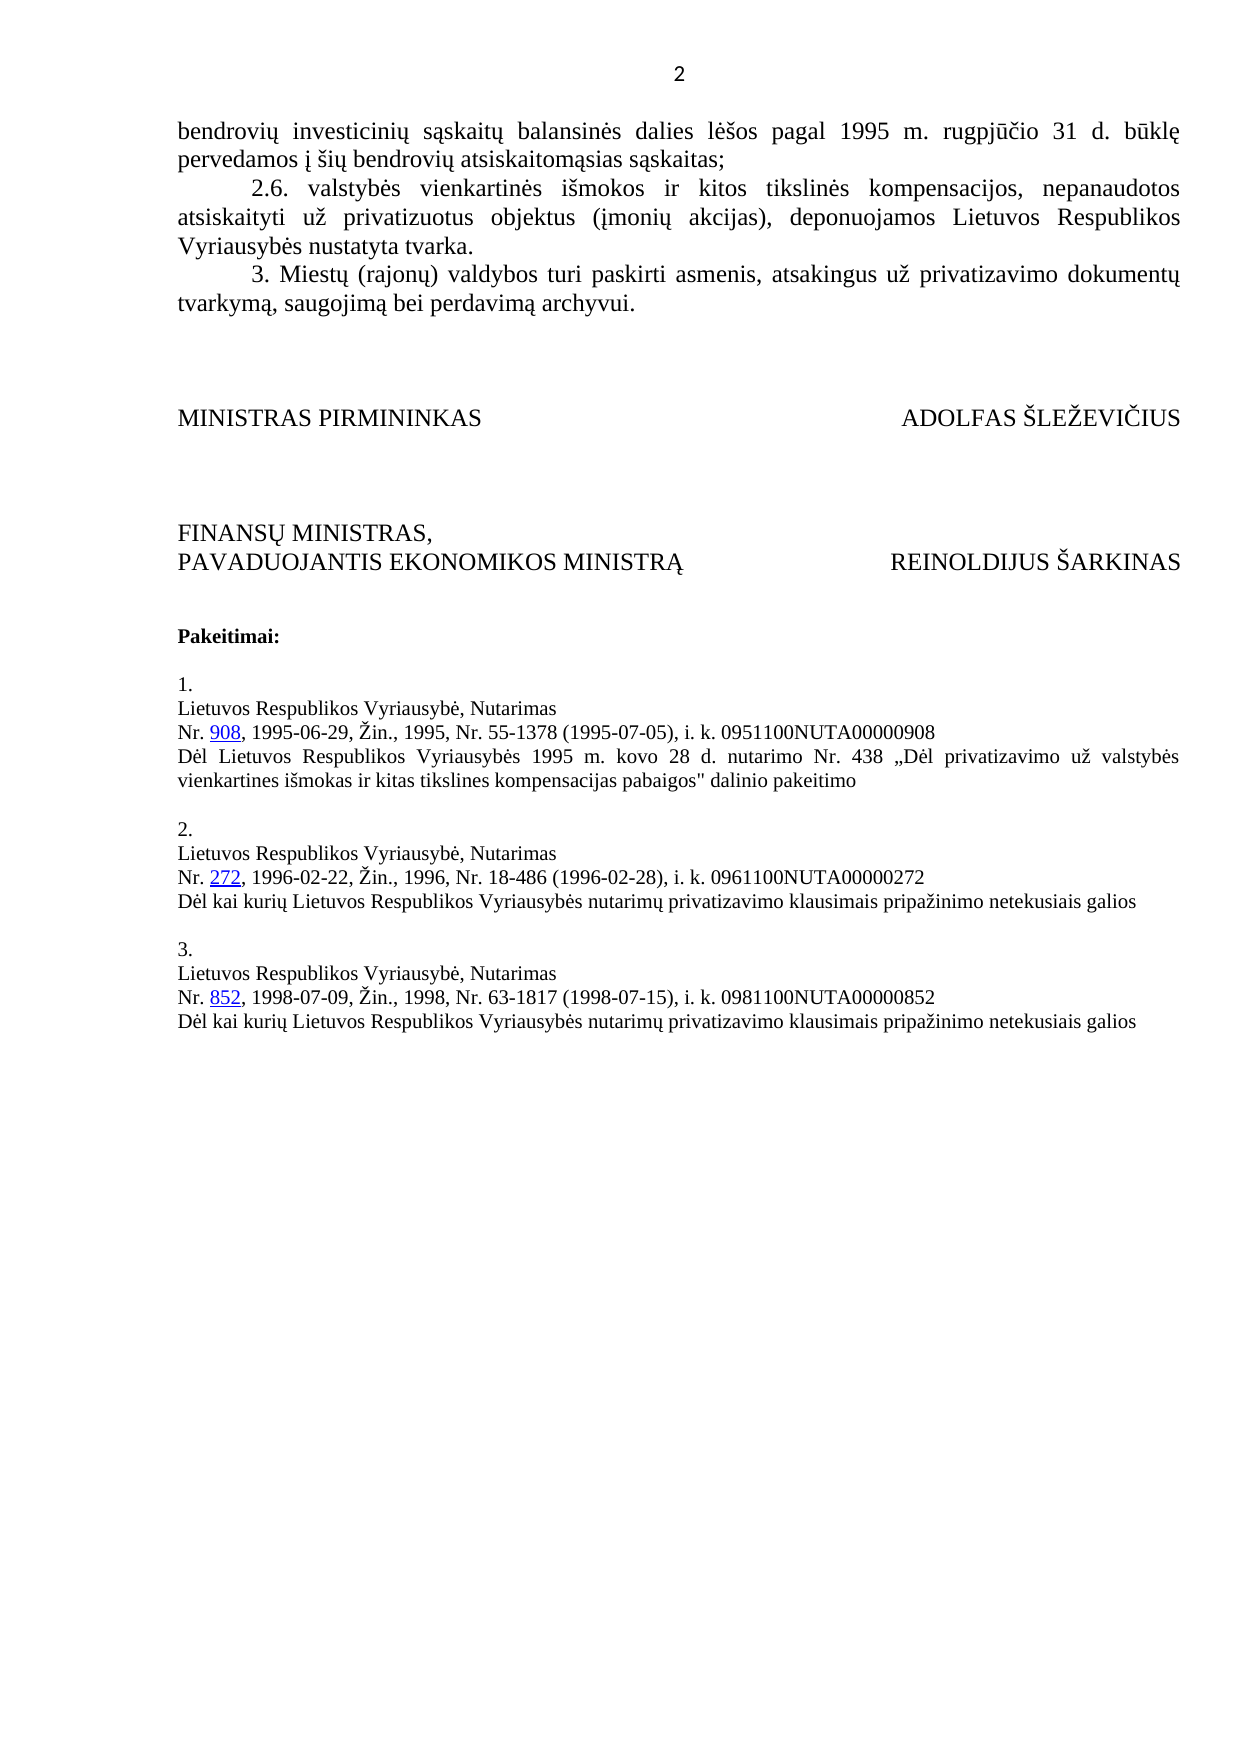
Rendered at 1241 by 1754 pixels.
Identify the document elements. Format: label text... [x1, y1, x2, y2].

text MINISTRAS PIRMININKAS ADOLFAS ŠLEŽEVIČIUS [177, 403, 1181, 432]
text Nr. 272, 1996-02-22, Žin., 1996, Nr. 18-486 (1996-02-28), i. k. 0961100NUTA00000272 [177, 864, 1181, 889]
text Dėl kai kurių Lietuvos Respublikos Vyriausybės nutarimų privatizavimo klausimais pripažinimo netekusiais galios [177, 1009, 1181, 1033]
text PAVADUOJANTIS EKONOMIKOS MINISTRĄ REINOLDIJUS ŠARKINAS [177, 547, 1181, 576]
text Lietuvos Respublikos Vyriausybė, Nutarimas [177, 961, 1181, 985]
text Dėl Lietuvos Respublikos Vyriausybės 1995 m. kovo 28 d. nutarimo Nr. 438 „Dėl privatizavimo už valstybės vienkartines išmokas ir kitas tikslines kompensacijas pabaigos" dalinio pakeitimo [177, 744, 1181, 792]
text 1. [177, 672, 1181, 696]
text Lietuvos Respublikos Vyriausybė, Nutarimas [177, 696, 1181, 720]
text 3. Miestų (rajonų) valdybos turi paskirti asmenis, atsakingus už privatizavimo dokumentų tvarkymą, saugojimą bei perdavimą archyvui. [177, 259, 1181, 317]
text 2.6. valstybės vienkartinės išmokos ir kitos tikslinės kompensacijos, nepanaudotos atsiskaityti už privatizuotus objektus (įmonių akcijas), deponuojamos Lietuvos Respublikos Vyriausybės nustatyta tvarka. [177, 173, 1181, 259]
text Nr. 908, 1995-06-29, Žin., 1995, Nr. 55-1378 (1995-07-05), i. k. 0951100NUTA00000908 [177, 720, 1181, 744]
text Nr. 852, 1998-07-09, Žin., 1998, Nr. 63-1817 (1998-07-15), i. k. 0981100NUTA00000852 [177, 985, 1181, 1009]
text bendrovių investicinių sąskaitų balansinės dalies lėšos pagal 1995 m. rugpjūčio 31 d. būklę pervedamos į šių bendrovių atsiskaitomąsias sąskaitas; [177, 116, 1181, 173]
text 2. [177, 816, 1181, 841]
text FINANSŲ MINISTRAS, [177, 518, 1181, 547]
text Pakeitimai: [177, 624, 1181, 648]
text 3. [177, 937, 1181, 961]
text Lietuvos Respublikos Vyriausybė, Nutarimas [177, 841, 1181, 864]
text Dėl kai kurių Lietuvos Respublikos Vyriausybės nutarimų privatizavimo klausimais pripažinimo netekusiais galios [177, 889, 1181, 913]
